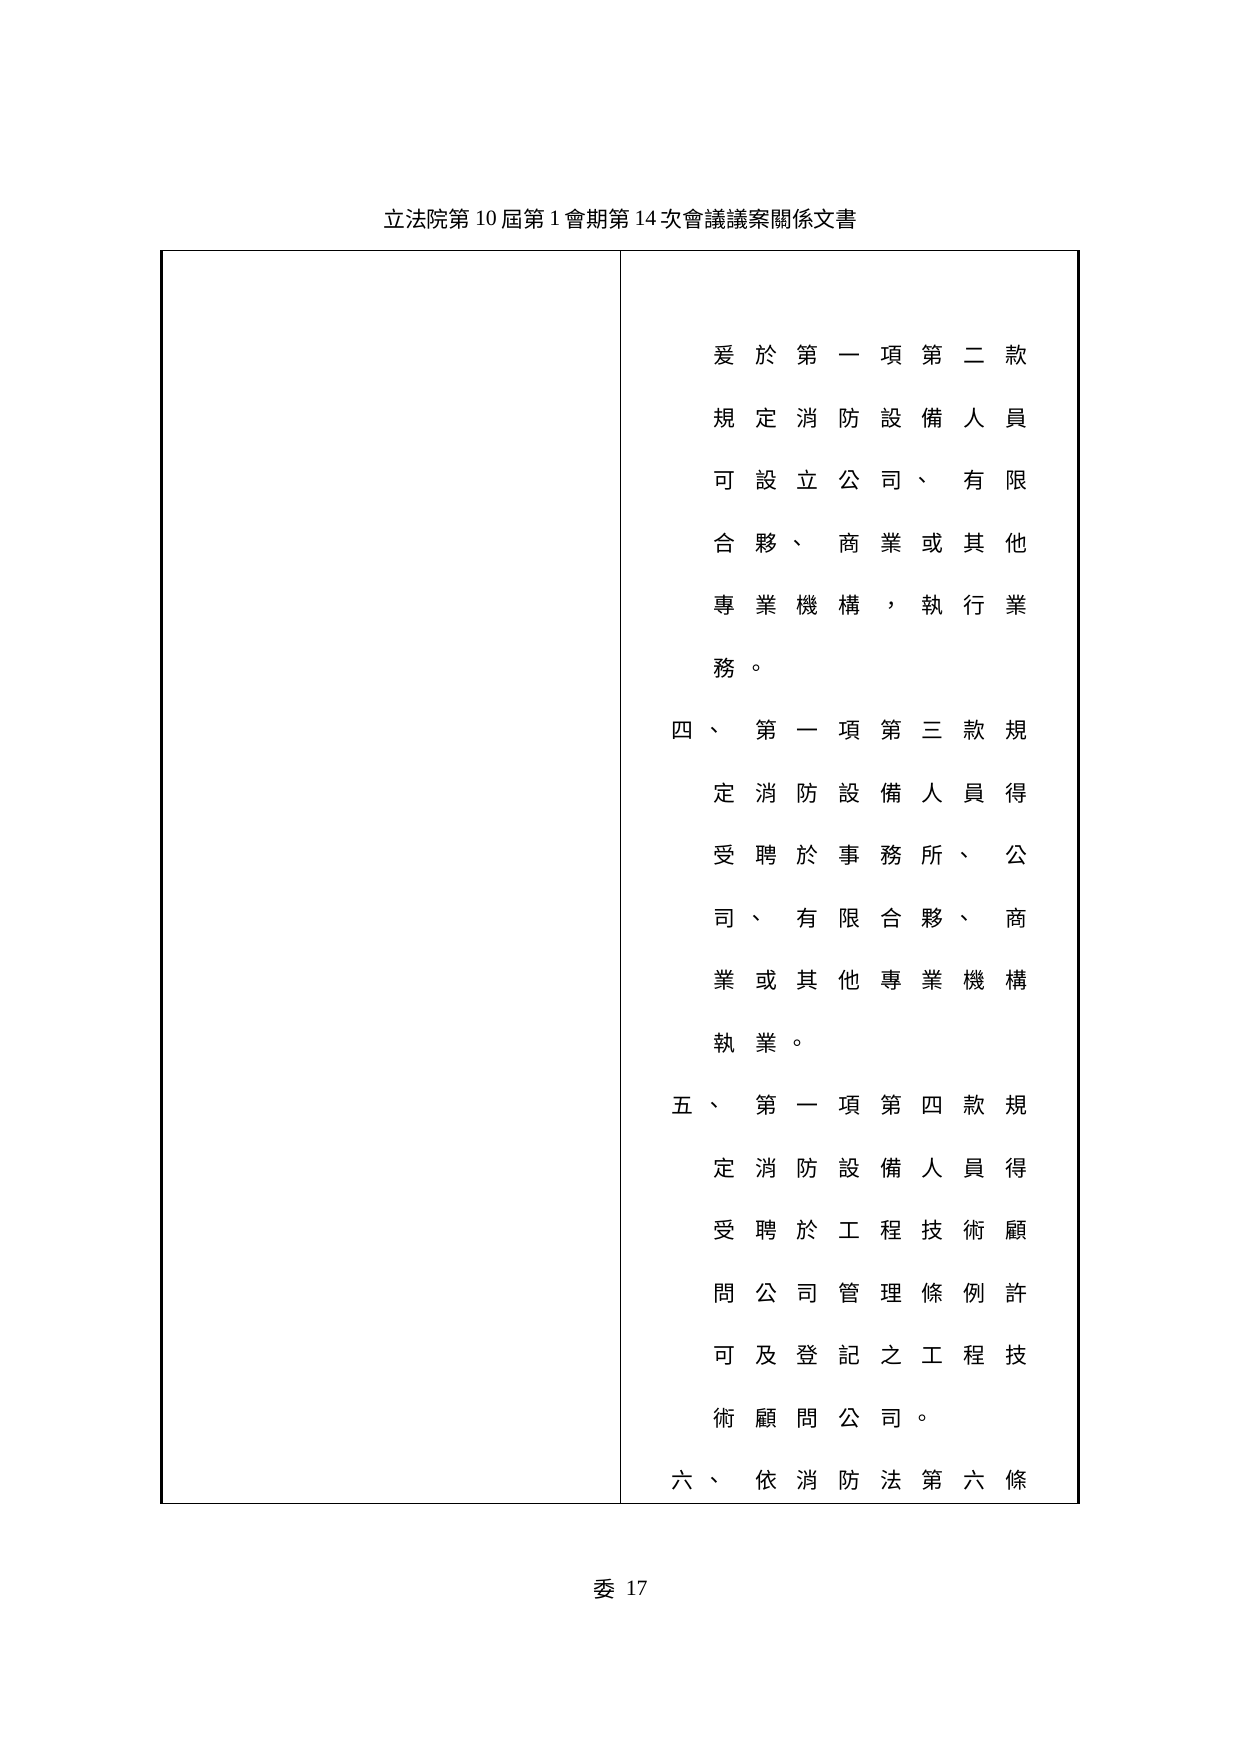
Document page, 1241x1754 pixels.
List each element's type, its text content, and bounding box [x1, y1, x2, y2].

table_cell 爰於第一項第二款規定消防設備人員可設立公司、有限合夥、商業或其他專業機構，執行業務。 四、第一項第三款規定消防設備人員得受聘於事務所、公司、有限合夥、商業或其他專業機構執業。 五、第一項第四款規定消防設備人員得受聘於工程技術顧問公司管理條例許可及登記之工程技術顧問公司。 六、依消防法第六條 [621, 251, 1077, 1503]
table_cell [163, 251, 620, 1503]
